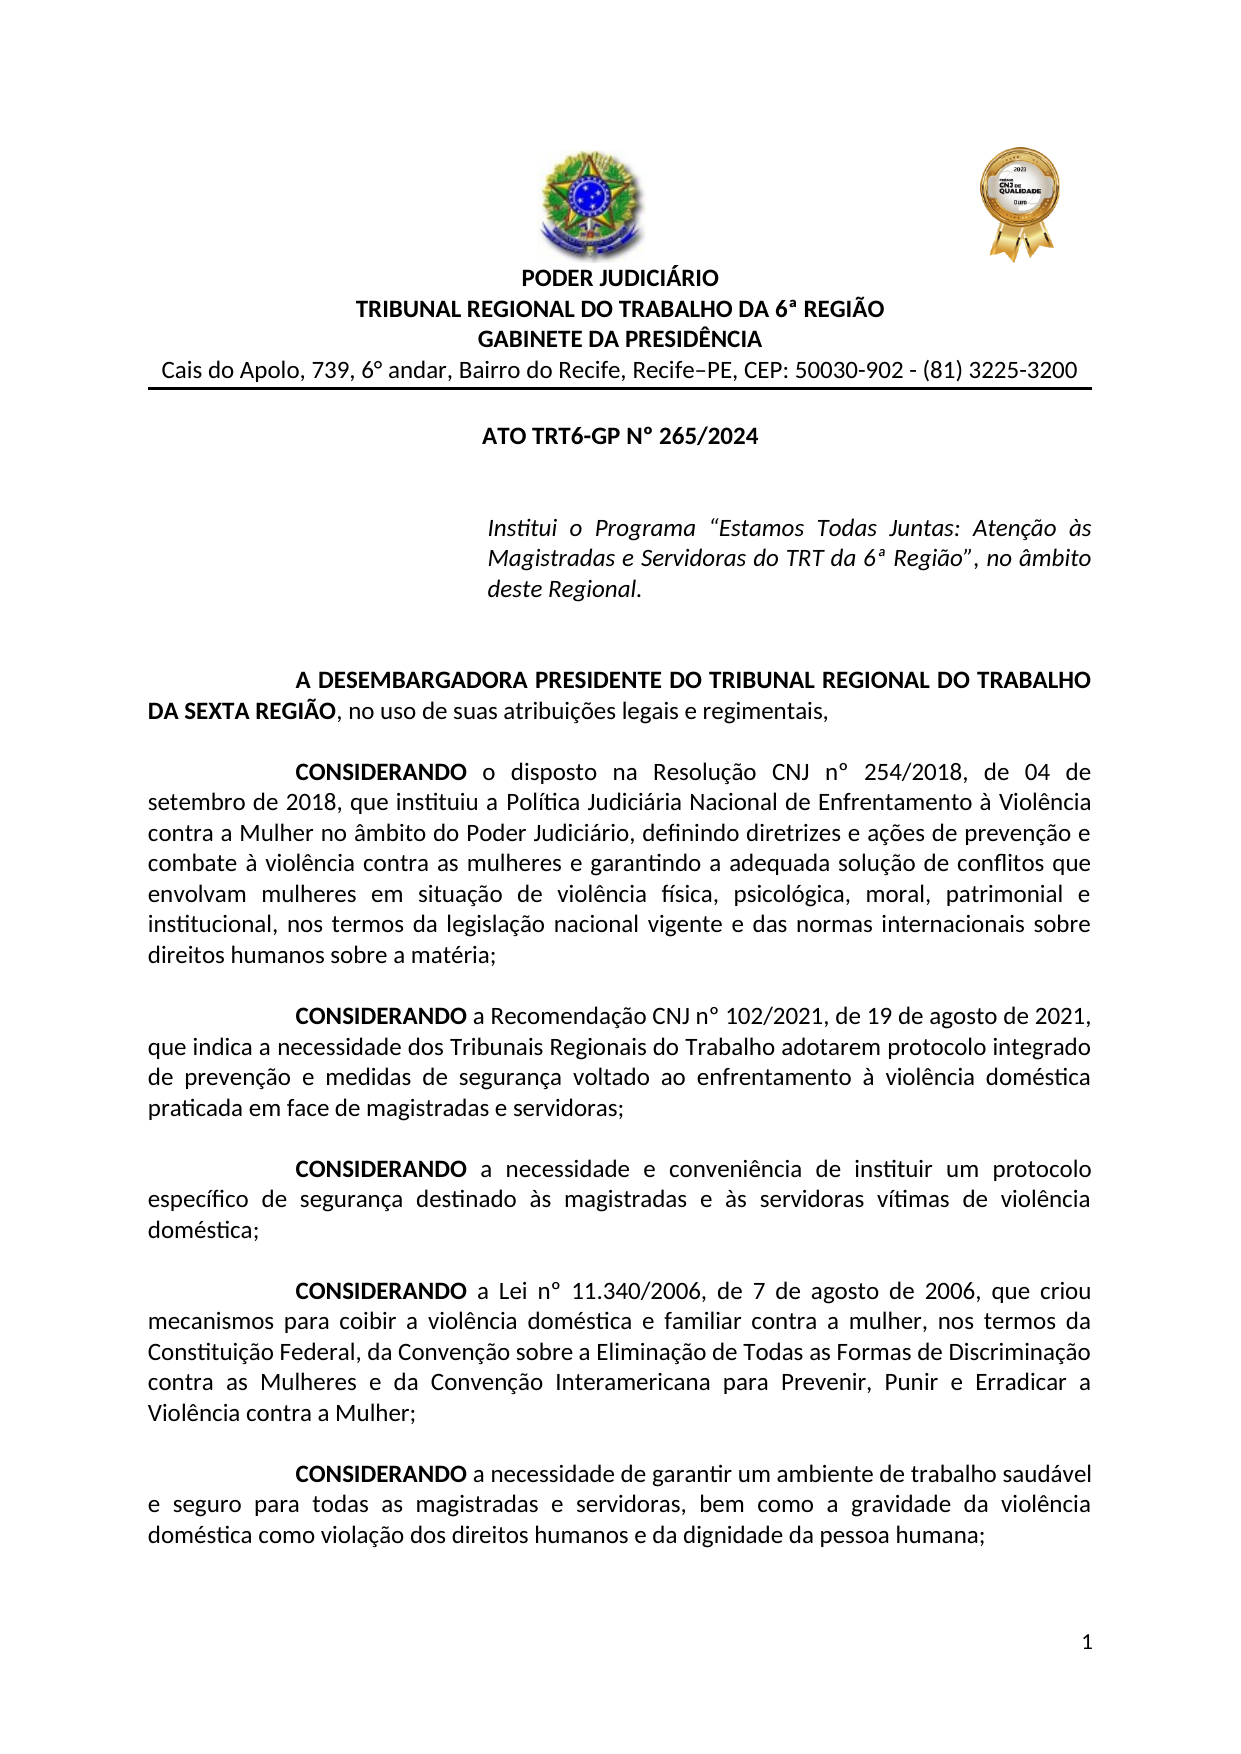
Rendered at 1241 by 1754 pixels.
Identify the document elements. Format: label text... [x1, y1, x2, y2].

text Cais do Apolo, 739, 6° andar, Bairro do Recife, Recife–PE, CEP: 50030-902 - (81) 3225-3200 [148, 354, 1092, 387]
text CONSIDERANDO a Lei nº 11.340/2006, de 7 de agosto de 2006, que criou mecanismos para coibir a violência doméstica e familiar contra a mulher, nos termos da Constituição Federal, da Convenção sobre a Eliminação de Todas as Formas de Discriminação contra as Mulheres e da Convenção Interamericana para Prevenir, Punir e Erradicar a Violência contra a Mulher; [148, 1275, 1092, 1427]
picture [537, 150, 647, 263]
text A DESEMBARGADORA PRESIDENTE DO TRIBUNAL REGIONAL DO TRABALHO DA SEXTA REGIÃO, no uso de suas atribuições legais e regimentais, [148, 664, 1092, 726]
text ATO TRT6-GP Nº 265/2024 [148, 420, 1092, 451]
text CONSIDERANDO o disposto na Resolução CNJ nº 254/2018, de 04 de setembro de 2018, que instituiu a Política Judiciária Nacional de Enfrentamento à Violência contra a Mulher no âmbito do Poder Judiciário, definindo diretrizes e ações de prevenção e combate à violência contra as mulheres e garantindo a adequada solução de conflitos que envolvam mulheres em situação de violência física, psicológica, moral, patrimonial e institucional, nos termos da legislação nacional vigente e das normas internacionais sobre direitos humanos sobre a matéria; [148, 756, 1092, 970]
text CONSIDERANDO a Recomendação CNJ nº 102/2021, de 19 de agosto de 2021, que indica a necessidade dos Tribunais Regionais do Trabalho adotarem protocolo integrado de prevenção e medidas de segurança voltado ao enfrentamento à violência doméstica praticada em face de magistradas e servidoras; [148, 1000, 1092, 1122]
text GABINETE DA PRESIDÊNCIA [148, 323, 1092, 354]
text CONSIDERANDO a necessidade de garantir um ambiente de trabalho saudável e seguro para todas as magistradas e servidoras, bem como a gravidade da violência doméstica como violação dos direitos humanos e da dignidade da pessoa humana; [148, 1458, 1092, 1549]
text PODER JUDICIÁRIO [148, 262, 1092, 293]
text TRIBUNAL REGIONAL DO TRABALHO DA 6ª REGIÃO [148, 293, 1092, 323]
picture [980, 147, 1060, 263]
text CONSIDERANDO a necessidade e conveniência de instituir um protocolo específico de segurança destinado às magistradas e às servidoras vítimas de violência doméstica; [148, 1153, 1092, 1244]
text Institui o Programa “Estamos Todas Juntas: Atenção às Magistradas e Servidoras do TRT da 6ª Região”, no âmbito deste Regional. [487, 512, 1092, 603]
